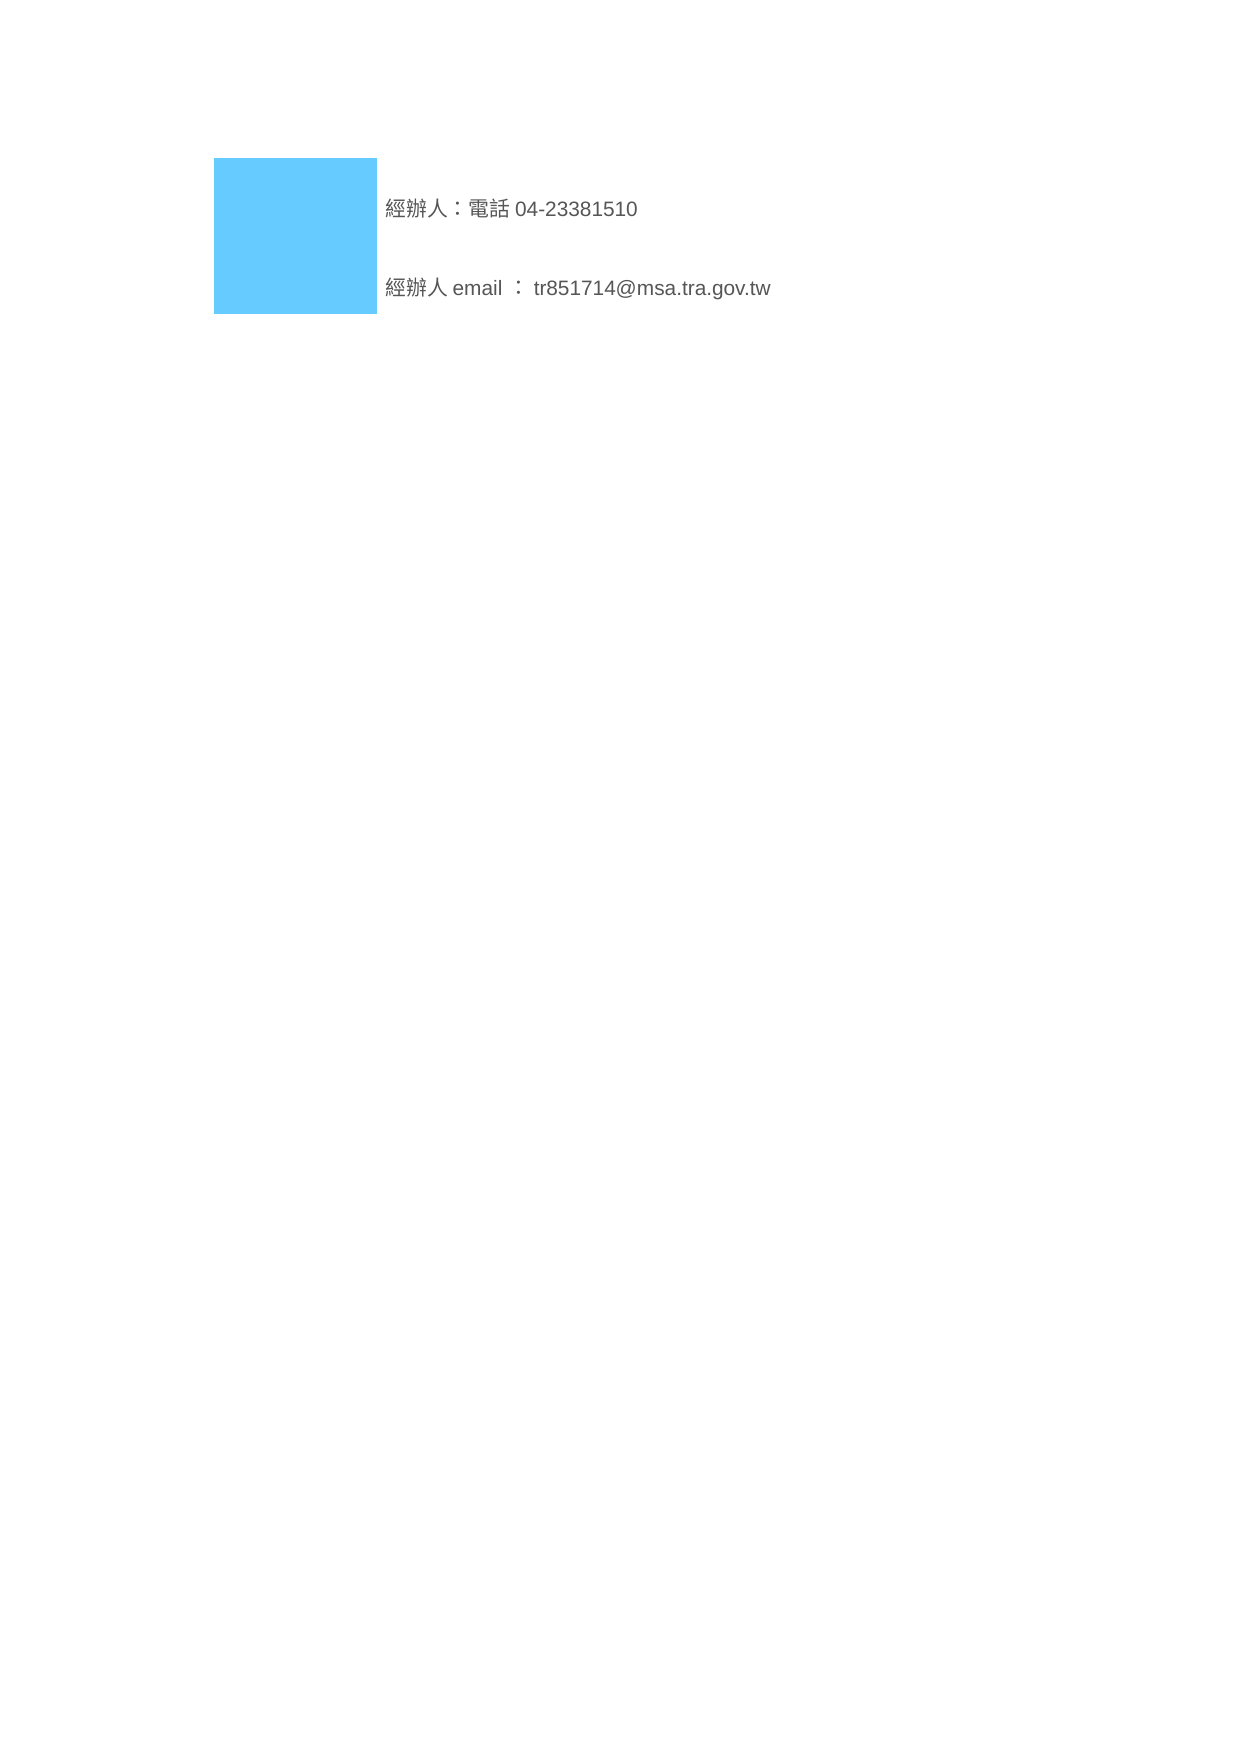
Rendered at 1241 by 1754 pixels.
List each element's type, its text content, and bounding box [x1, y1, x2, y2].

table_cell 經辦人：電話 04-23381510 [378, 158, 1027, 236]
table_cell 經辦人 email ： tr851714@msa.tra.gov.tw [378, 236, 1027, 314]
table_cell [214, 158, 377, 314]
